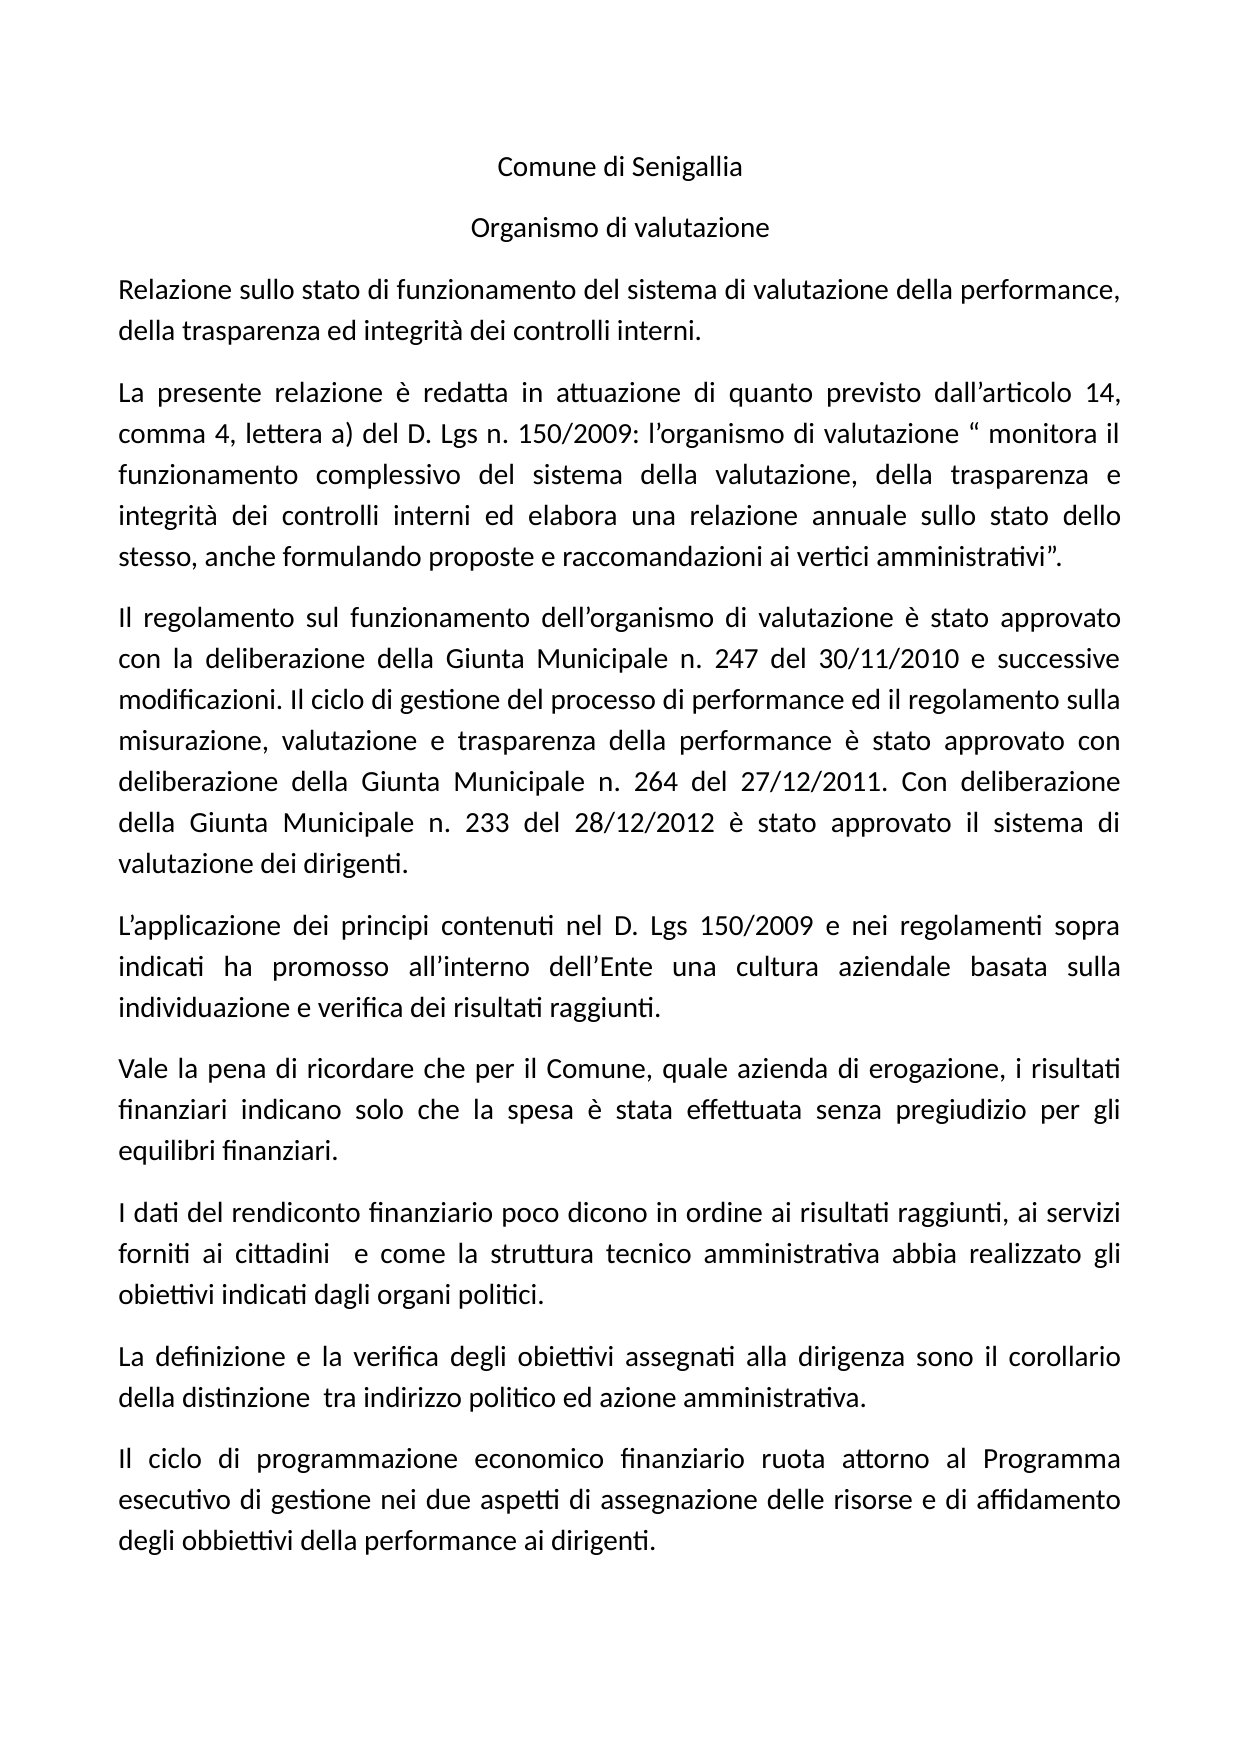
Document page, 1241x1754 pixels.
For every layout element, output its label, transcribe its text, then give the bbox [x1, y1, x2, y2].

text Organismo di valutazione [118, 209, 1122, 245]
text Il regolamento sul funzionamento dell’organismo di valutazione è stato approvato con la deliberazione della Giunta Municipale n. 247 del 30/11/2010 e successive modificazioni. Il ciclo di gestione del processo di performance ed il regolamento sulla misurazione, valutazione e trasparenza della performance è stato approvato con deliberazione della Giunta Municipale n. 264 del 27/12/2011. Con deliberazione della Giunta Municipale n. 233 del 28/12/2012 è stato approvato il sistema di valutazione dei dirigenti. [118, 599, 1122, 881]
text La presente relazione è redatta in attuazione di quanto previsto dall’articolo 14, comma 4, lettera a) del D. Lgs n. 150/2009: l’organismo di valutazione “ monitora il funzionamento complessivo del sistema della valutazione, della trasparenza e integrità dei controlli interni ed elabora una relazione annuale sullo stato dello stesso, anche formulando proposte e raccomandazioni ai vertici amministrativi”. [118, 374, 1122, 573]
text Il ciclo di programmazione economico finanziario ruota attorno al Programma esecutivo di gestione nei due aspetti di assegnazione delle risorse e di affidamento degli obbiettivi della performance ai dirigenti. [118, 1440, 1122, 1558]
text La definizione e la verifica degli obiettivi assegnati alla dirigenza sono il corollario della distinzione tra indirizzo politico ed azione amministrativa. [118, 1338, 1122, 1414]
text Relazione sullo stato di funzionamento del sistema di valutazione della performance, della trasparenza ed integrità dei controlli interni. [118, 271, 1122, 348]
text Comune di Senigallia [118, 148, 1122, 183]
text L’applicazione dei principi contenuti nel D. Lgs 150/2009 e nei regolamenti sopra indicati ha promosso all’interno dell’Ente una cultura aziendale basata sulla individuazione e verifica dei risultati raggiunti. [118, 907, 1122, 1024]
text I dati del rendiconto finanziario poco dicono in ordine ai risultati raggiunti, ai servizi forniti ai cittadini e come la struttura tecnico amministrativa abbia realizzato gli obiettivi indicati dagli organi politici. [118, 1194, 1122, 1312]
text Vale la pena di ricordare che per il Comune, quale azienda di erogazione, i risultati finanziari indicano solo che la spesa è stata effettuata senza pregiudizio per gli equilibri finanziari. [118, 1050, 1122, 1168]
